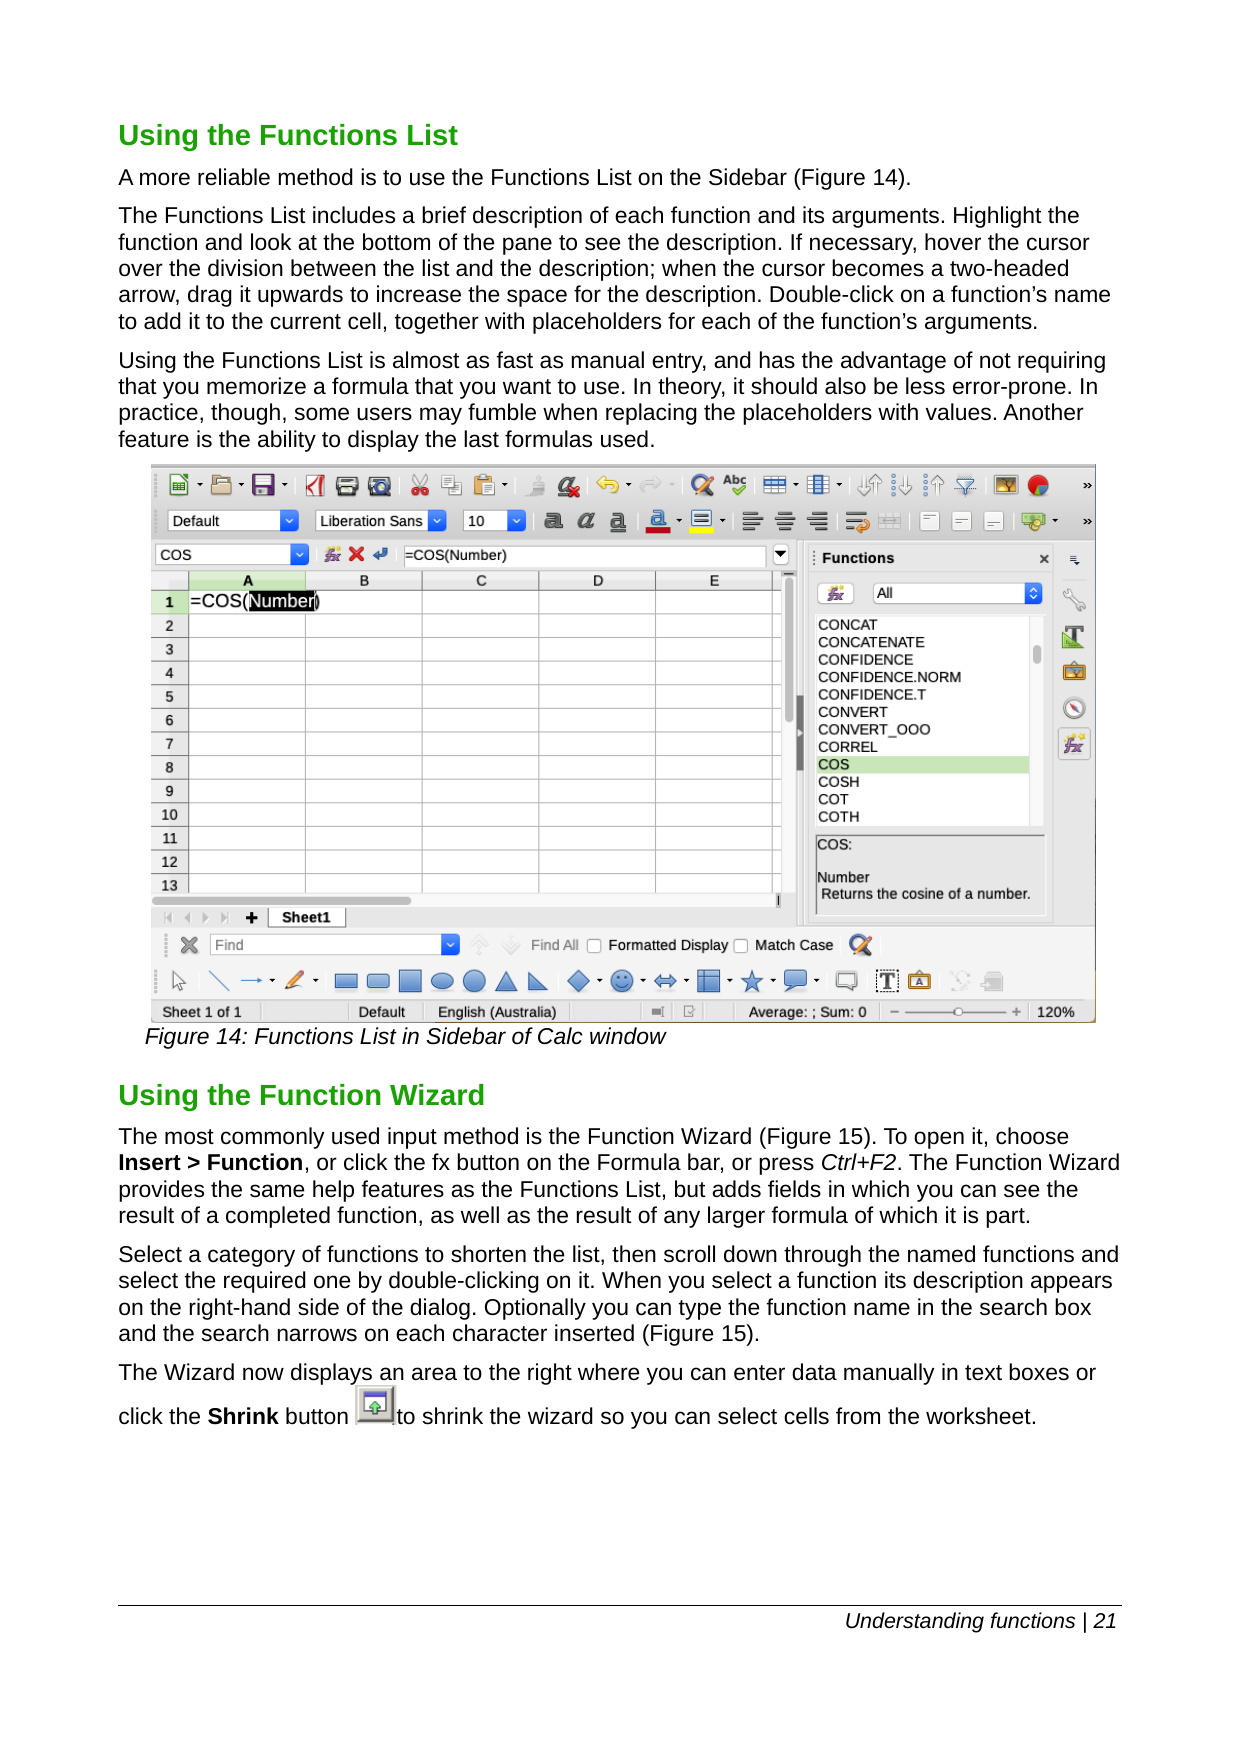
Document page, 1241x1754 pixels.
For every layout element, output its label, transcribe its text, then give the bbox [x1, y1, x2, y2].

text A more reliable method is to use the Functions List on the Sidebar (Figure 14). [118, 163, 1122, 190]
text The Functions List includes a brief description of each function and its arguments. Highlight the function and look at the bottom of the pane to see the description. If necessary, hover the cursor over the division between the list and the description; when the cursor becomes a two-headed arrow, drag it upwards to increase the space for the description. Double-click on a function’s name to add it to the current cell, together with placeholders for each of the function’s arguments. [118, 202, 1122, 334]
text Select a category of functions to shorten the list, then scroll down through the named functions and select the required one by double-clicking on it. When you select a function its description appears on the right-hand side of the dialog. Optionally you can type the function name in the search box and the search narrows on each character inserted (Figure 15). [118, 1241, 1122, 1346]
picture [151, 464, 1096, 1023]
text The most commonly used input method is the Function Wizard (Figure 15). To open it, choose Insert > Function, or click the fx button on the Formula bar, or press Ctrl+F2. The Function Wizard provides the same help features as the Functions List, but adds fields in which you can see the result of a completed function, as well as the result of any larger formula of which it is part. [118, 1123, 1122, 1228]
text Figure 14: Functions List in Sidebar of Calc window [144, 464, 1096, 1049]
subtitle Using the Function Wizard [118, 1077, 1122, 1111]
text Using the Functions List is almost as fast as manual entry, and has the advantage of not requiring that you memorize a formula that you want to use. In theory, it should also be less error-prone. In practice, though, some users may fumble when replacing the placeholders with values. Another feature is the ability to display the last formulas used. [118, 347, 1122, 452]
subtitle Using the Functions List [118, 118, 1122, 152]
text The Wizard now displays an area to the right where you can enter data manually in text boxes or click the Shrink button to shrink the wizard so you can select cells from the worksheet. [118, 1359, 1122, 1429]
picture [355, 1385, 397, 1425]
